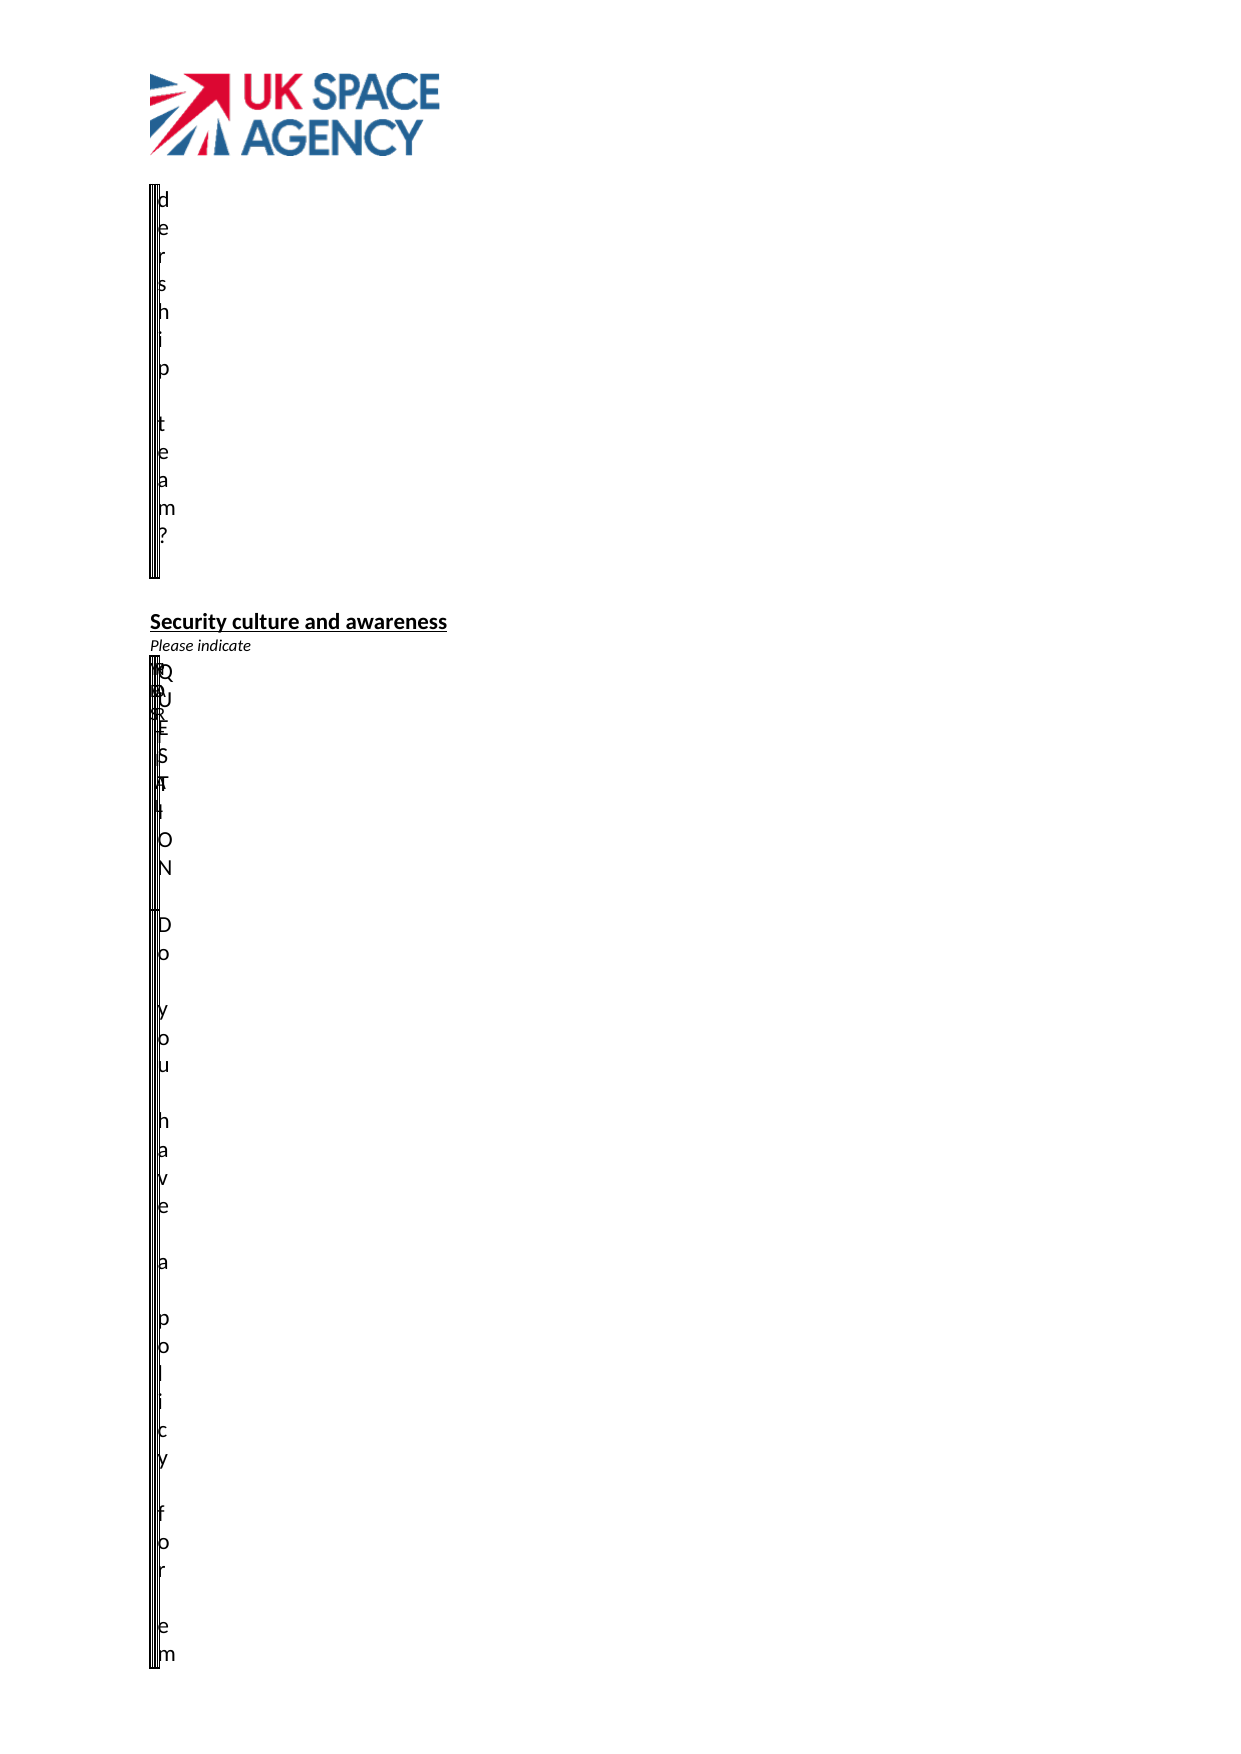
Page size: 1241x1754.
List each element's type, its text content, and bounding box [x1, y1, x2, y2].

text Security culture and awareness [150, 607, 1090, 635]
text Please indicate [150, 635, 1090, 655]
